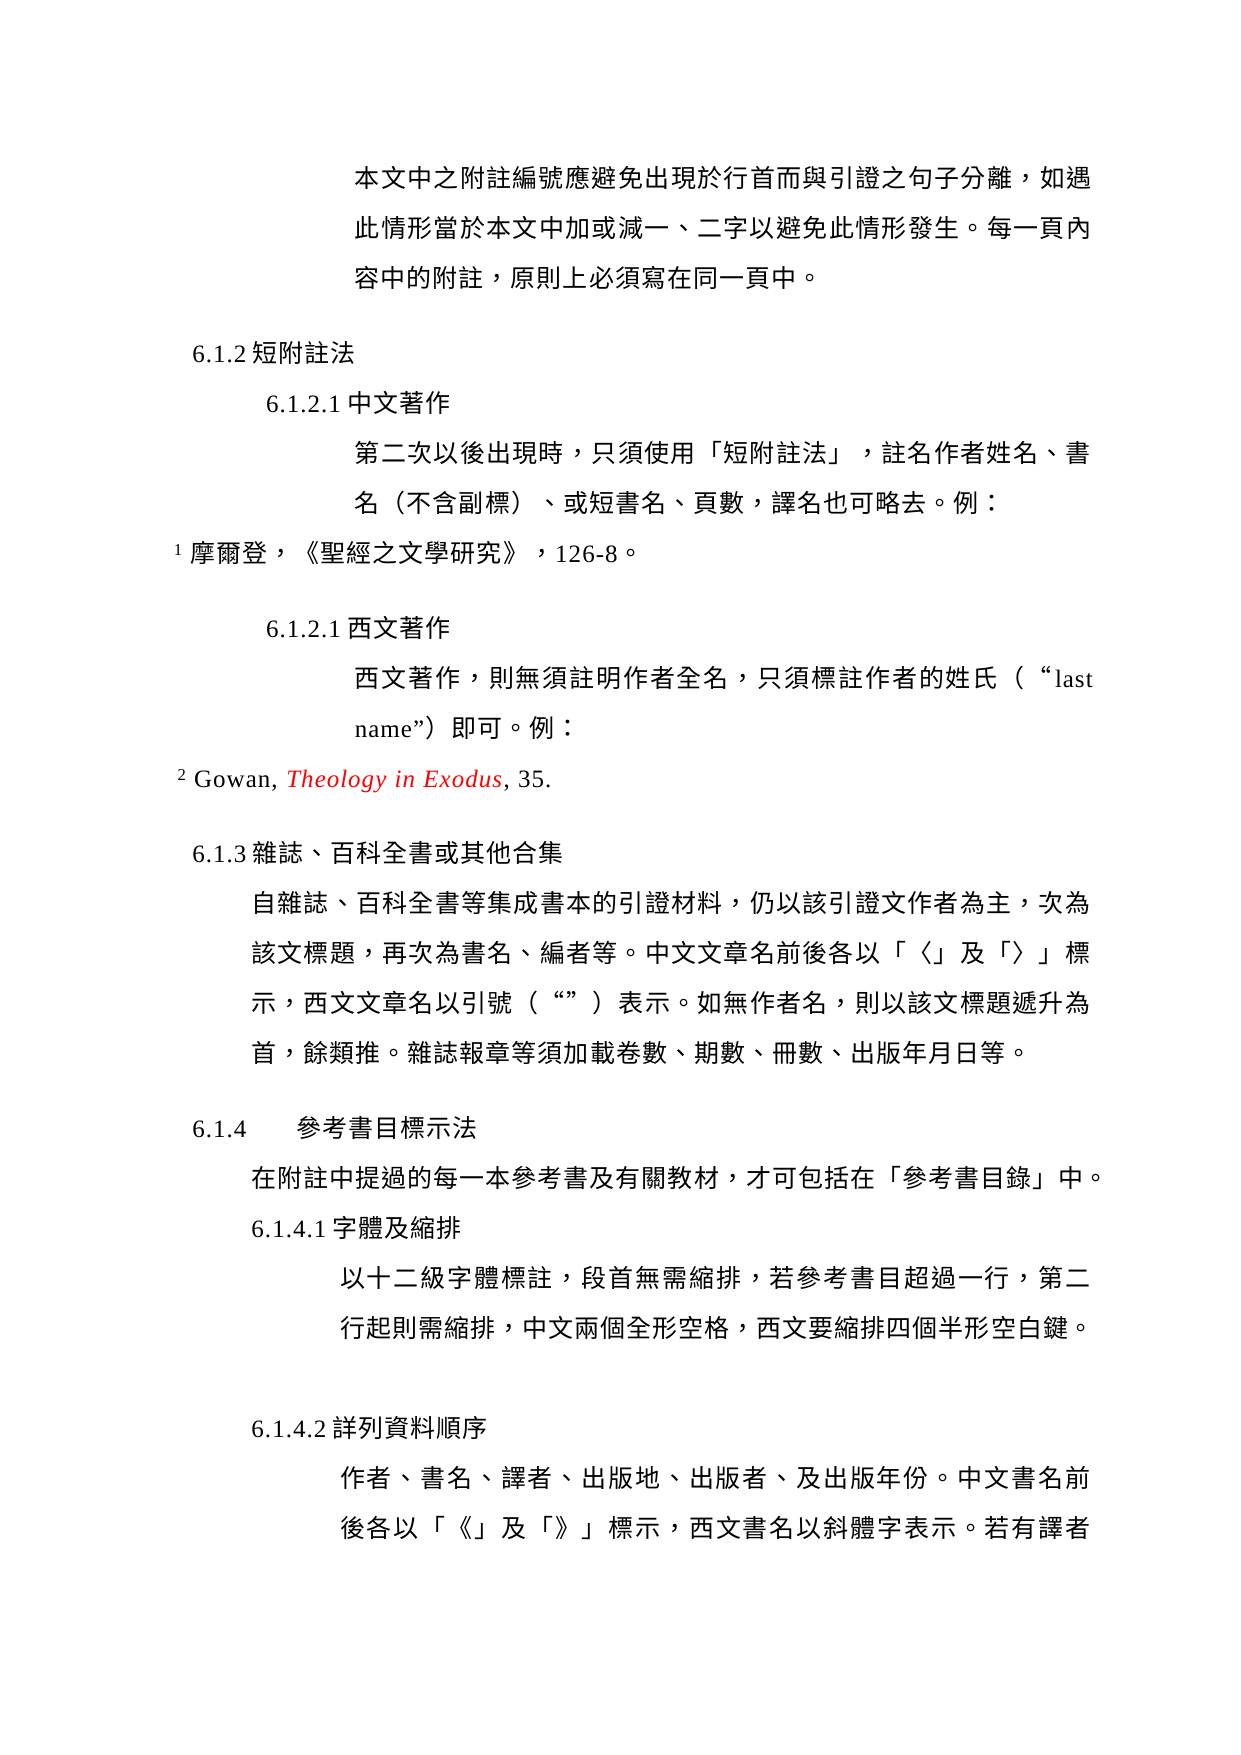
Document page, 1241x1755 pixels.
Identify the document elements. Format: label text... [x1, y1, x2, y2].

text 本文中之附註編號應避免出現於行首而與引證之句子分離，如遇此情形當於本文中加或減一、二字以避免此情形發生。每一頁內容中的附註，原則上必須寫在同一頁中。 [354, 148, 1093, 298]
text 第二次以後出現時，只須使用「短附註法」，註名作者姓名、書名（不含副標）、或短書名、頁數，譯名也可略去。例： [354, 423, 1093, 523]
text 6.1.4.2詳列資料順序 [251, 1398, 1093, 1448]
text 以十二級字體標註，段首無需縮排，若參考書目超過一行，第二行起則需縮排，中文兩個全形空格，西文要縮排四個半形空白鍵。 [340, 1248, 1093, 1348]
text 6.1.4 參考書目標示法 [192, 1098, 1093, 1148]
text 作者、書名、譯者、出版地、出版者、及出版年份。中文書名前後各以「《」及「》」標示，西文書名以斜體字表示。若有譯者 [340, 1448, 1093, 1548]
text 自雜誌、百科全書等集成書本的引證材料，仍以該引證文作者為主，次為該文標題，再次為書名、編者等。中文文章名前後各以「〈」及「〉」標示，西文文章名以引號（“”）表示。如無作者名，則以該文標題遞升為首，餘類推。雜誌報章等須加載卷數、期數、冊數、出版年月日等。 [251, 873, 1093, 1073]
text 2 Gowan, Theology in Exodus, 35. [177, 748, 1093, 798]
text 6.1.2短附註法 [192, 323, 1093, 373]
text 6.1.2.1西文著作 [266, 598, 1093, 648]
text 6.1.4.1字體及縮排 [251, 1198, 1093, 1248]
text 西文著作，則無須註明作者全名，只須標註作者的姓氏（“last name”）即可。例： [354, 648, 1093, 748]
text 在附註中提過的每一本參考書及有關教材，才可包括在「參考書目錄」中。 [251, 1148, 1093, 1198]
text 6.1.2.1中文著作 [266, 373, 1093, 423]
text 1 摩爾登，《聖經之文學研究》，126-8。 [148, 523, 1093, 573]
text 6.1.3雜誌、百科全書或其他合集 [192, 823, 1093, 873]
